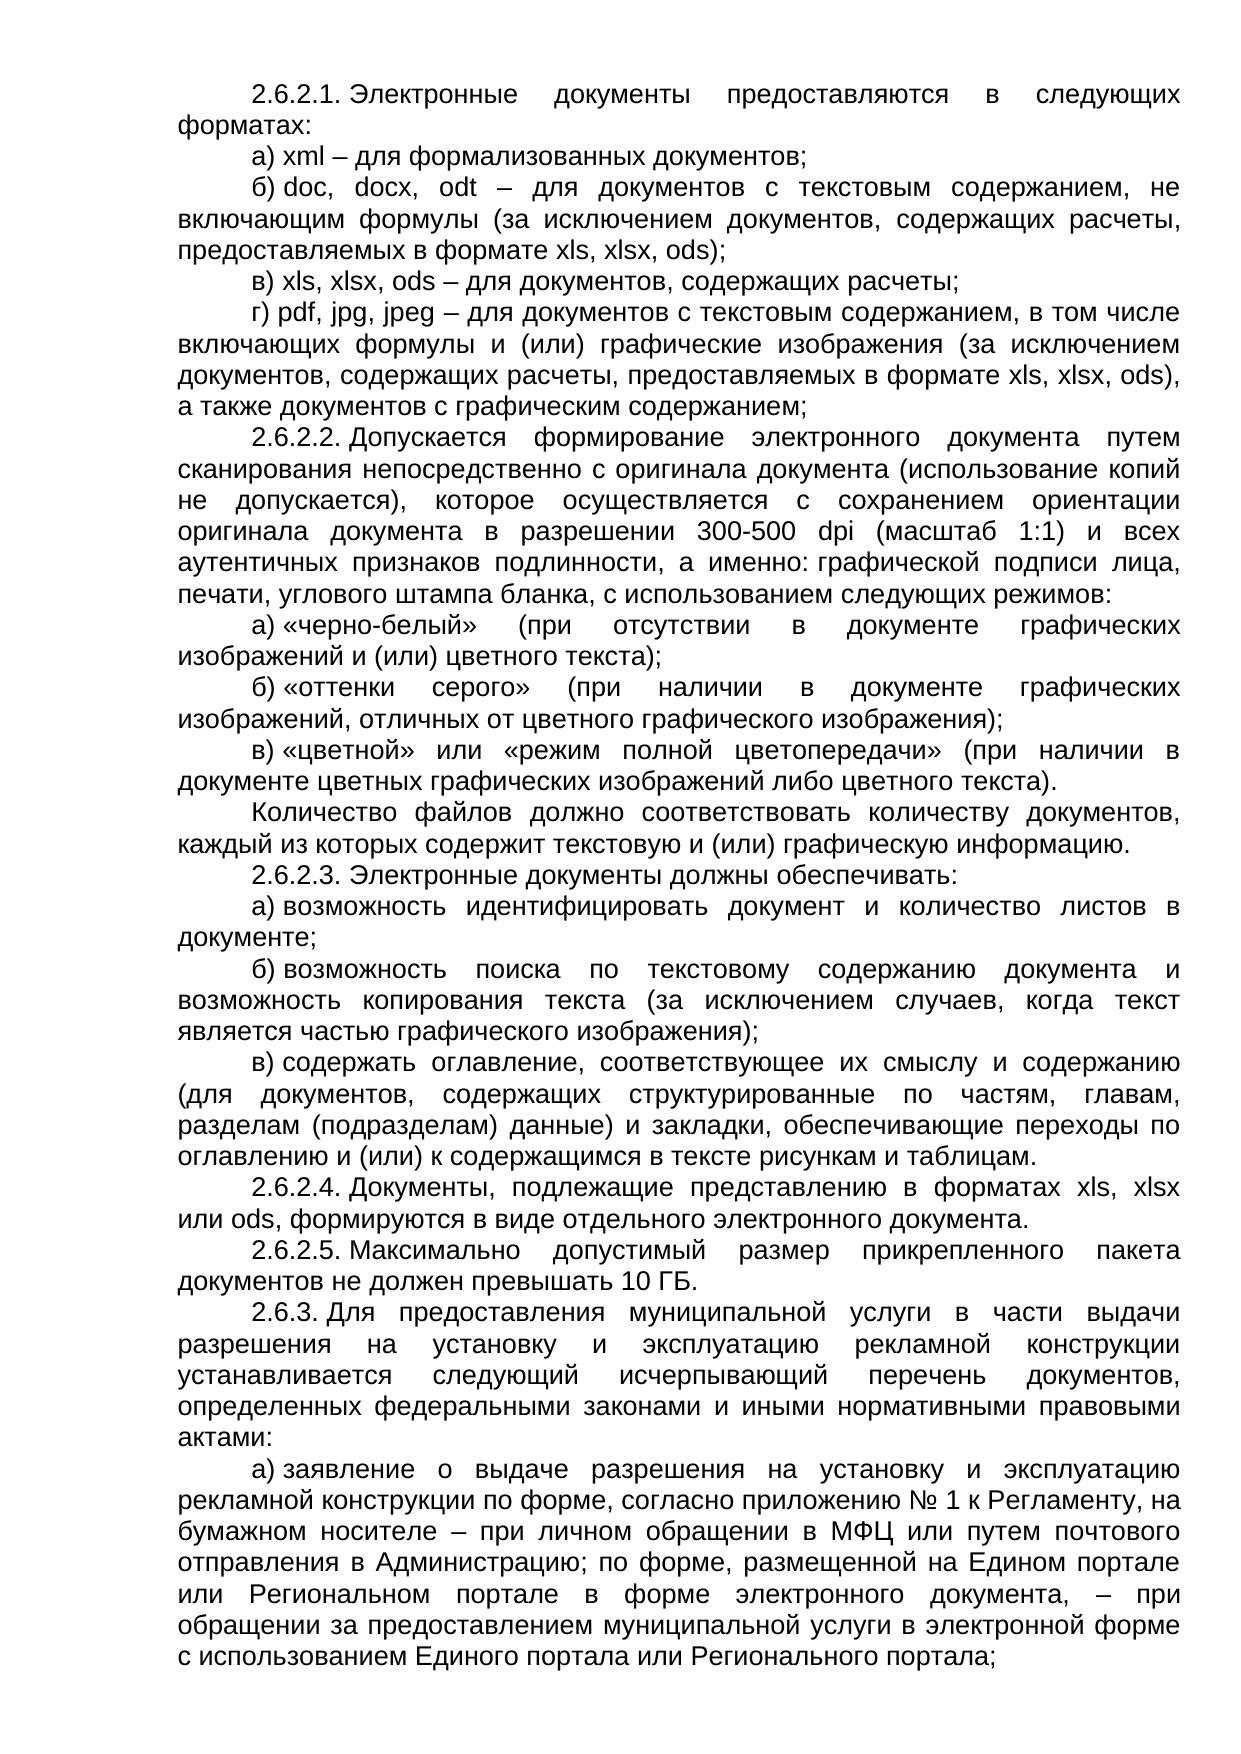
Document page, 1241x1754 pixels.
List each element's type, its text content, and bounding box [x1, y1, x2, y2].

text 2.6.2.1. Электронные документы предоставляются в следующих форматах: [177, 78, 1181, 140]
text б) doc, docx, odt – для документов с текстовым содержанием, не включающим формулы (за исключением документов, содержащих расчеты, предоставляемых в формате xls, xlsx, ods); [177, 171, 1181, 265]
text Количество файлов должно соответствовать количеству документов, каждый из которых содержит текстовую и (или) графическую информацию. [177, 796, 1181, 859]
text б) «оттенки серого» (при наличии в документе графических изображений, отличных от цветного графического изображения); [177, 671, 1181, 734]
text г) pdf, jpg, jpeg – для документов с текстовым содержанием, в том числе включающих формулы и (или) графические изображения (за исключением документов, содержащих расчеты, предоставляемых в формате xls, xlsx, ods), а также документов с графическим содержанием; [177, 296, 1181, 421]
text 2.6.3. Для предоставления муниципальной услуги в части выдачи разрешения на установку и эксплуатацию рекламной конструкции устанавливается следующий исчерпывающий перечень документов, определенных федеральными законами и иными нормативными правовыми актами: [177, 1296, 1181, 1453]
text в) xls, xlsx, ods – для документов, содержащих расчеты; [177, 265, 1181, 296]
text 2.6.2.4. Документы, подлежащие представлению в форматах xls, xlsx или ods, формируются в виде отдельного электронного документа. [177, 1171, 1181, 1234]
text а) возможность идентифицировать документ и количество листов в документе; [177, 890, 1181, 953]
text б) возможность поиска по текстовому содержанию документа и возможность копирования текста (за исключением случаев, когда текст является частью графического изображения); [177, 953, 1181, 1046]
text в) содержать оглавление, соответствующее их смыслу и содержанию (для документов, содержащих структурированные по частям, главам, разделам (подразделам) данные) и закладки, обеспечивающие переходы по оглавлению и (или) к содержащимся в тексте рисункам и таблицам. [177, 1046, 1181, 1171]
text 2.6.2.5. Максимально допустимый размер прикрепленного пакета документов не должен превышать 10 ГБ. [177, 1234, 1181, 1296]
text 2.6.2.3. Электронные документы должны обеспечивать: [177, 859, 1181, 890]
text а) заявление о выдаче разрешения на установку и эксплуатацию рекламной конструкции по форме, согласно приложению № 1 к Регламенту, на бумажном носителе – при личном обращении в МФЦ или путем почтового отправления в Администрацию; по форме, размещенной на Едином портале или Региональном портале в форме электронного документа, – при обращении за предоставлением муниципальной услуги в электронной форме с использованием Единого портала или Регионального портала; [177, 1453, 1181, 1671]
text в) «цветной» или «режим полной цветопередачи» (при наличии в документе цветных графических изображений либо цветного текста). [177, 734, 1181, 796]
text а) «черно-белый» (при отсутствии в документе графических изображений и (или) цветного текста); [177, 609, 1181, 671]
text а) xml – для формализованных документов; [177, 140, 1181, 171]
text 2.6.2.2. Допускается формирование электронного документа путем сканирования непосредственно с оригинала документа (использование копий не допускается), которое осуществляется с сохранением ориентации оригинала документа в разрешении 300-500 dpi (масштаб 1:1) и всех аутентичных признаков подлинности, а именно: графической подписи лица, печати, углового штампа бланка, с использованием следующих режимов: [177, 421, 1181, 609]
